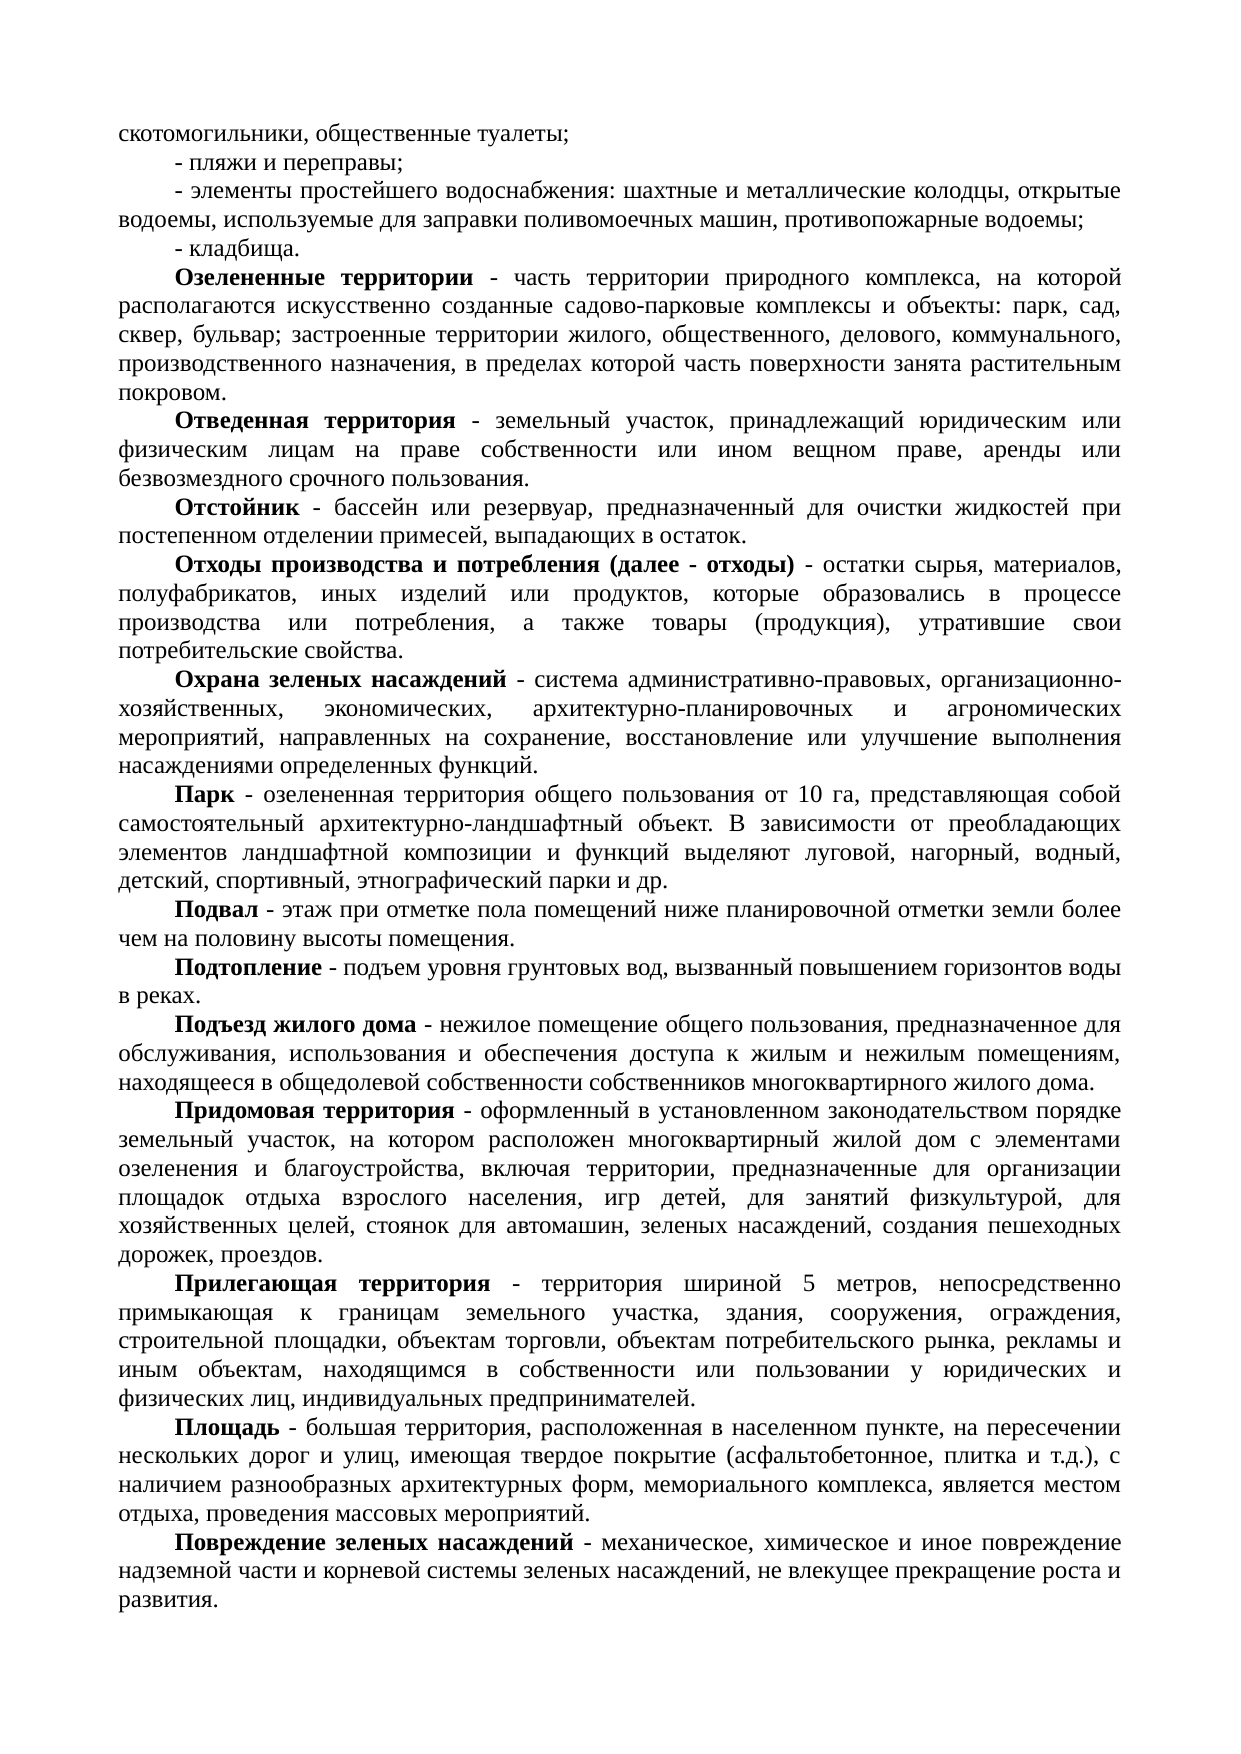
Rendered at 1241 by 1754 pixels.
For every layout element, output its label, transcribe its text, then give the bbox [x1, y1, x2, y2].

text Прилегающая территория - территория шириной 5 метров, непосредственно примыкающая к границам земельного участка, здания, сооружения, ограждения, строительной площадки, объектам торговли, объектам потребительского рынка, рекламы и иным объектам, находящимся в собственности или пользовании у юридических и физических лиц, индивидуальных предпринимателей. [118, 1268, 1122, 1412]
text Повреждение зеленых насаждений - механическое, химическое и иное повреждение надземной части и корневой системы зеленых насаждений, не влекущее прекращение роста и развития. [118, 1527, 1122, 1613]
text - пляжи и переправы; [118, 147, 1122, 176]
text Отведенная территория - земельный участок, принадлежащий юридическим или физическим лицам на праве собственности или ином вещном праве, аренды или безвозмездного срочного пользования. [118, 406, 1122, 492]
text Парк - озелененная территория общего пользования от 10 га, представляющая собой самостоятельный архитектурно-ландшафтный объект. В зависимости от преобладающих элементов ландшафтной композиции и функций выделяют луговой, нагорный, водный, детский, спортивный, этнографический парки и др. [118, 779, 1122, 894]
text - кладбища. [118, 233, 1122, 262]
text скотомогильники, общественные туалеты; [118, 118, 1122, 147]
text Подъезд жилого дома - нежилое помещение общего пользования, предназначенное для обслуживания, использования и обеспечения доступа к жилым и нежилым помещениям, находящееся в общедолевой собственности собственников многоквартирного жилого дома. [118, 1009, 1122, 1096]
text Охрана зеленых насаждений - система административно-правовых, организационно-хозяйственных, экономических, архитектурно-планировочных и агрономических мероприятий, направленных на сохранение, восстановление или улучшение выполнения насаждениями определенных функций. [118, 664, 1122, 779]
text Придомовая территория - оформленный в установленном законодательством порядке земельный участок, на котором расположен многоквартирный жилой дом с элементами озеленения и благоустройства, включая территории, предназначенные для организации площадок отдыха взрослого населения, игр детей, для занятий физкультурой, для хозяйственных целей, стоянок для автомашин, зеленых насаждений, создания пешеходных дорожек, проездов. [118, 1096, 1122, 1268]
text - элементы простейшего водоснабжения: шахтные и металлические колодцы, открытые водоемы, используемые для заправки поливомоечных машин, противопожарные водоемы; [118, 176, 1122, 233]
text Отстойник - бассейн или резервуар, предназначенный для очистки жидкостей при постепенном отделении примесей, выпадающих в остаток. [118, 492, 1122, 549]
text Отходы производства и потребления (далее - отходы) - остатки сырья, материалов, полуфабрикатов, иных изделий или продуктов, которые образовались в процессе производства или потребления, а также товары (продукция), утратившие свои потребительские свойства. [118, 549, 1122, 664]
text Озелененные территории - часть территории природного комплекса, на которой располагаются искусственно созданные садово-парковые комплексы и объекты: парк, сад, сквер, бульвар; застроенные территории жилого, общественного, делового, коммунального, производственного назначения, в пределах которой часть поверхности занята растительным покровом. [118, 262, 1122, 406]
text Подтопление - подъем уровня грунтовых вод, вызванный повышением горизонтов воды в реках. [118, 952, 1122, 1009]
text Подвал - этаж при отметке пола помещений ниже планировочной отметки земли более чем на половину высоты помещения. [118, 894, 1122, 952]
text Площадь - большая территория, расположенная в населенном пункте, на пересечении нескольких дорог и улиц, имеющая твердое покрытие (асфальтобетонное, плитка и т.д.), с наличием разнообразных архитектурных форм, мемориального комплекса, является местом отдыха, проведения массовых мероприятий. [118, 1412, 1122, 1527]
